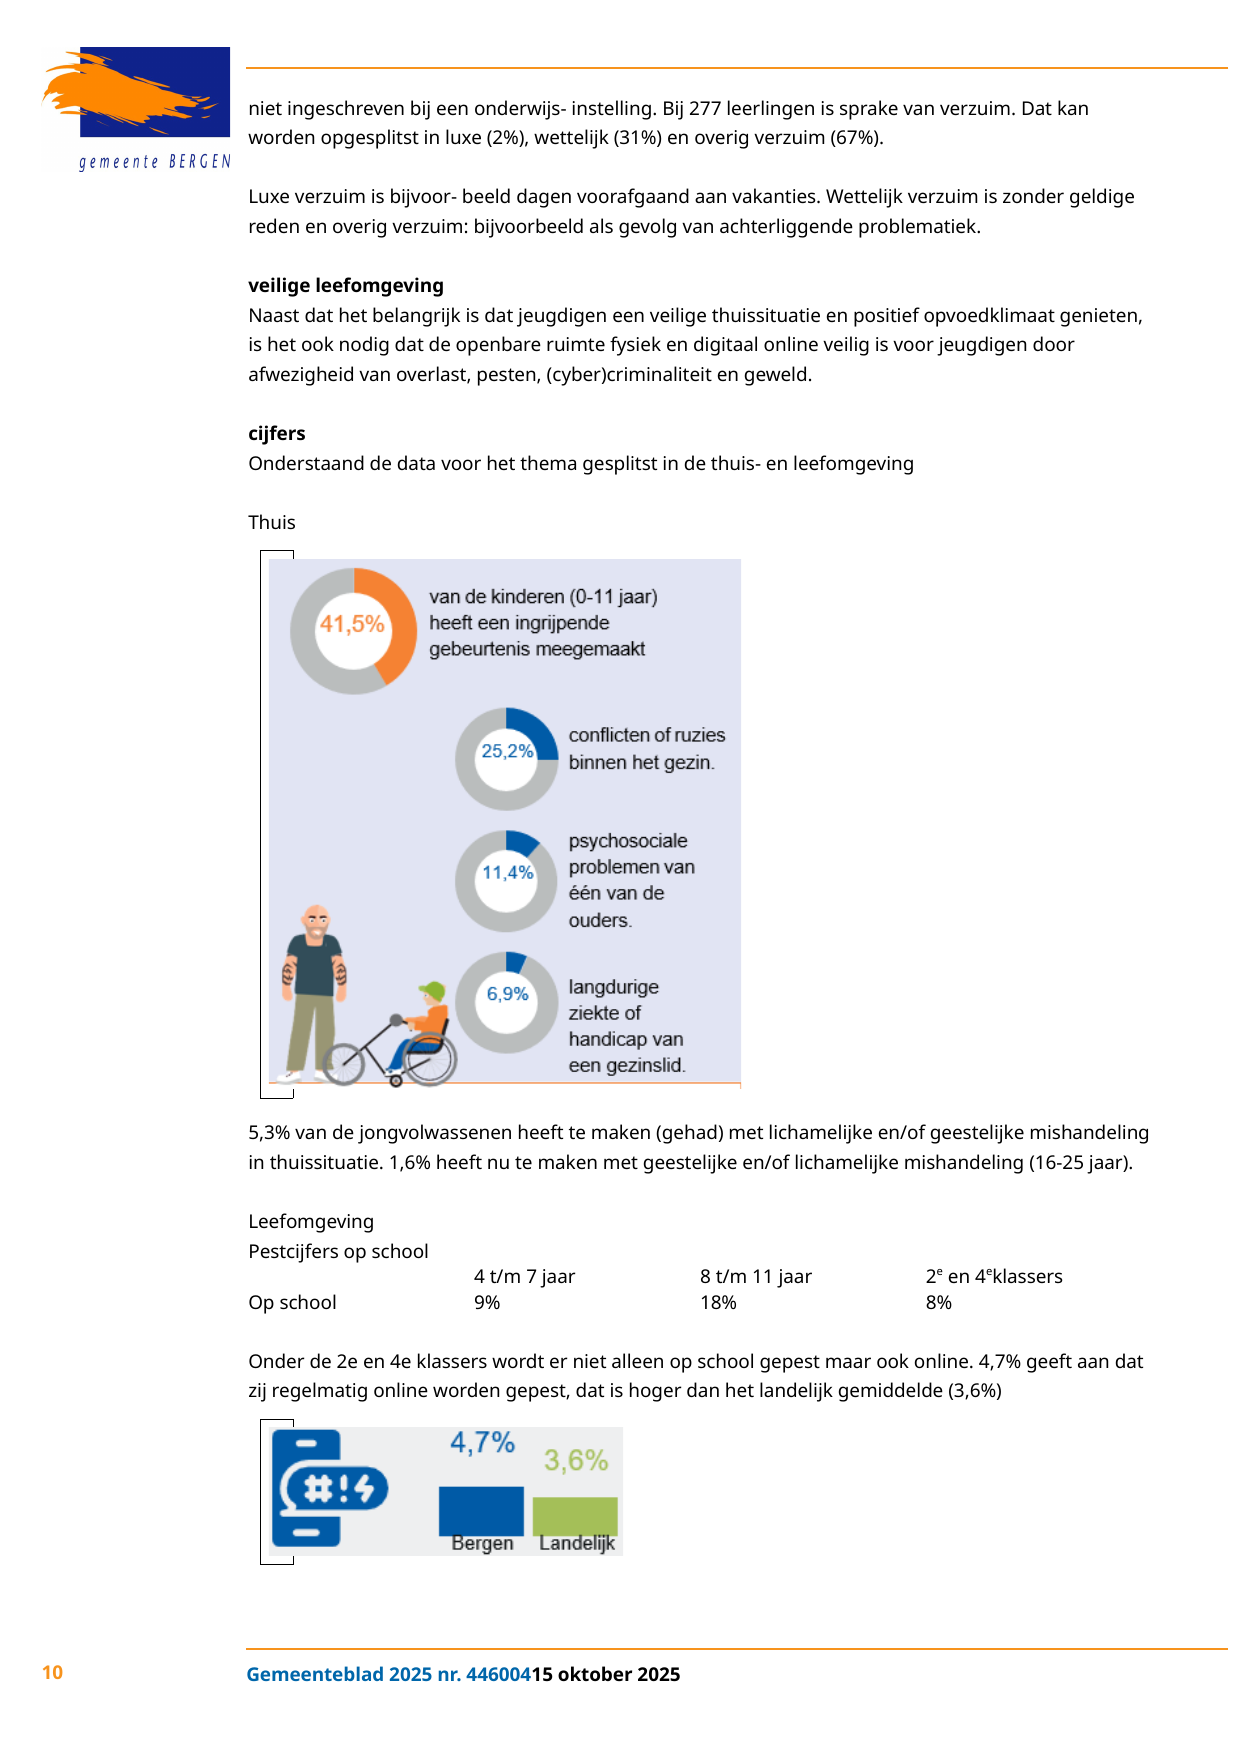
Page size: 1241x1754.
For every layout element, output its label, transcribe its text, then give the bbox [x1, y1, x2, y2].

table_cell 8 t/m 11 jaar [700, 1264, 926, 1289]
table_cell 18% [700, 1289, 926, 1315]
text Luxe verzuim is bijvoor- beeld dagen voorafgaand aan vakanties. Wettelijk verzuim is zonder geldige reden en overig verzuim: bijvoorbeeld als gevolg van achterliggende problematiek. [248, 183, 1152, 239]
table_header Pestcijfers op school [248, 1238, 1152, 1263]
text niet ingeschreven bij een onderwijs- instelling. Bij 277 leerlingen is sprake van verzuim. Dat kan worden opgesplitst in luxe (2%), wettelijk (31%) en overig verzuim (67%). [248, 95, 1152, 150]
text Onder de 2e en 4e klassers wordt er niet alleen op school gepest maar ook online. 4,7% geeft aan dat zij regelmatig online worden gepest, dat is hoger dan het landelijk gemiddelde (3,6%) [248, 1348, 1152, 1403]
table_cell Op school [248, 1289, 474, 1315]
table_cell 9% [474, 1289, 700, 1315]
picture [41, 47, 231, 172]
text 5,3% van de jongvolwassenen heeft te maken (gehad) met lichamelijke en/of geestelijke mishandeling in thuissituatie. 1,6% heeft nu te maken met geestelijke en/of lichamelijke mishandeling (16-25 jaar). [248, 1119, 1152, 1175]
text Naast dat het belangrijk is dat jeugdigen een veilige thuissituatie en positief opvoedklimaat genieten, is het ook nodig dat de openbare ruimte fysiek en digitaal online veilig is voor jeugdigen door afwezigheid van overlast, pesten, (cyber)criminaliteit en geweld. [248, 302, 1152, 387]
table_cell 2e en 4eklassers [926, 1264, 1152, 1289]
picture [268, 559, 742, 1089]
text cijfers [248, 420, 1152, 446]
text Onderstaand de data voor het thema gesplitst in de thuis- en leefomgeving [248, 450, 1152, 476]
text veilige leefomgeving [248, 272, 1152, 298]
text Leefomgeving [248, 1208, 1152, 1234]
text Thuis [248, 509, 1152, 535]
picture [268, 1427, 624, 1556]
table_cell [248, 1264, 474, 1289]
table_cell 8% [926, 1289, 1152, 1315]
table_cell 4 t/m 7 jaar [474, 1264, 700, 1289]
